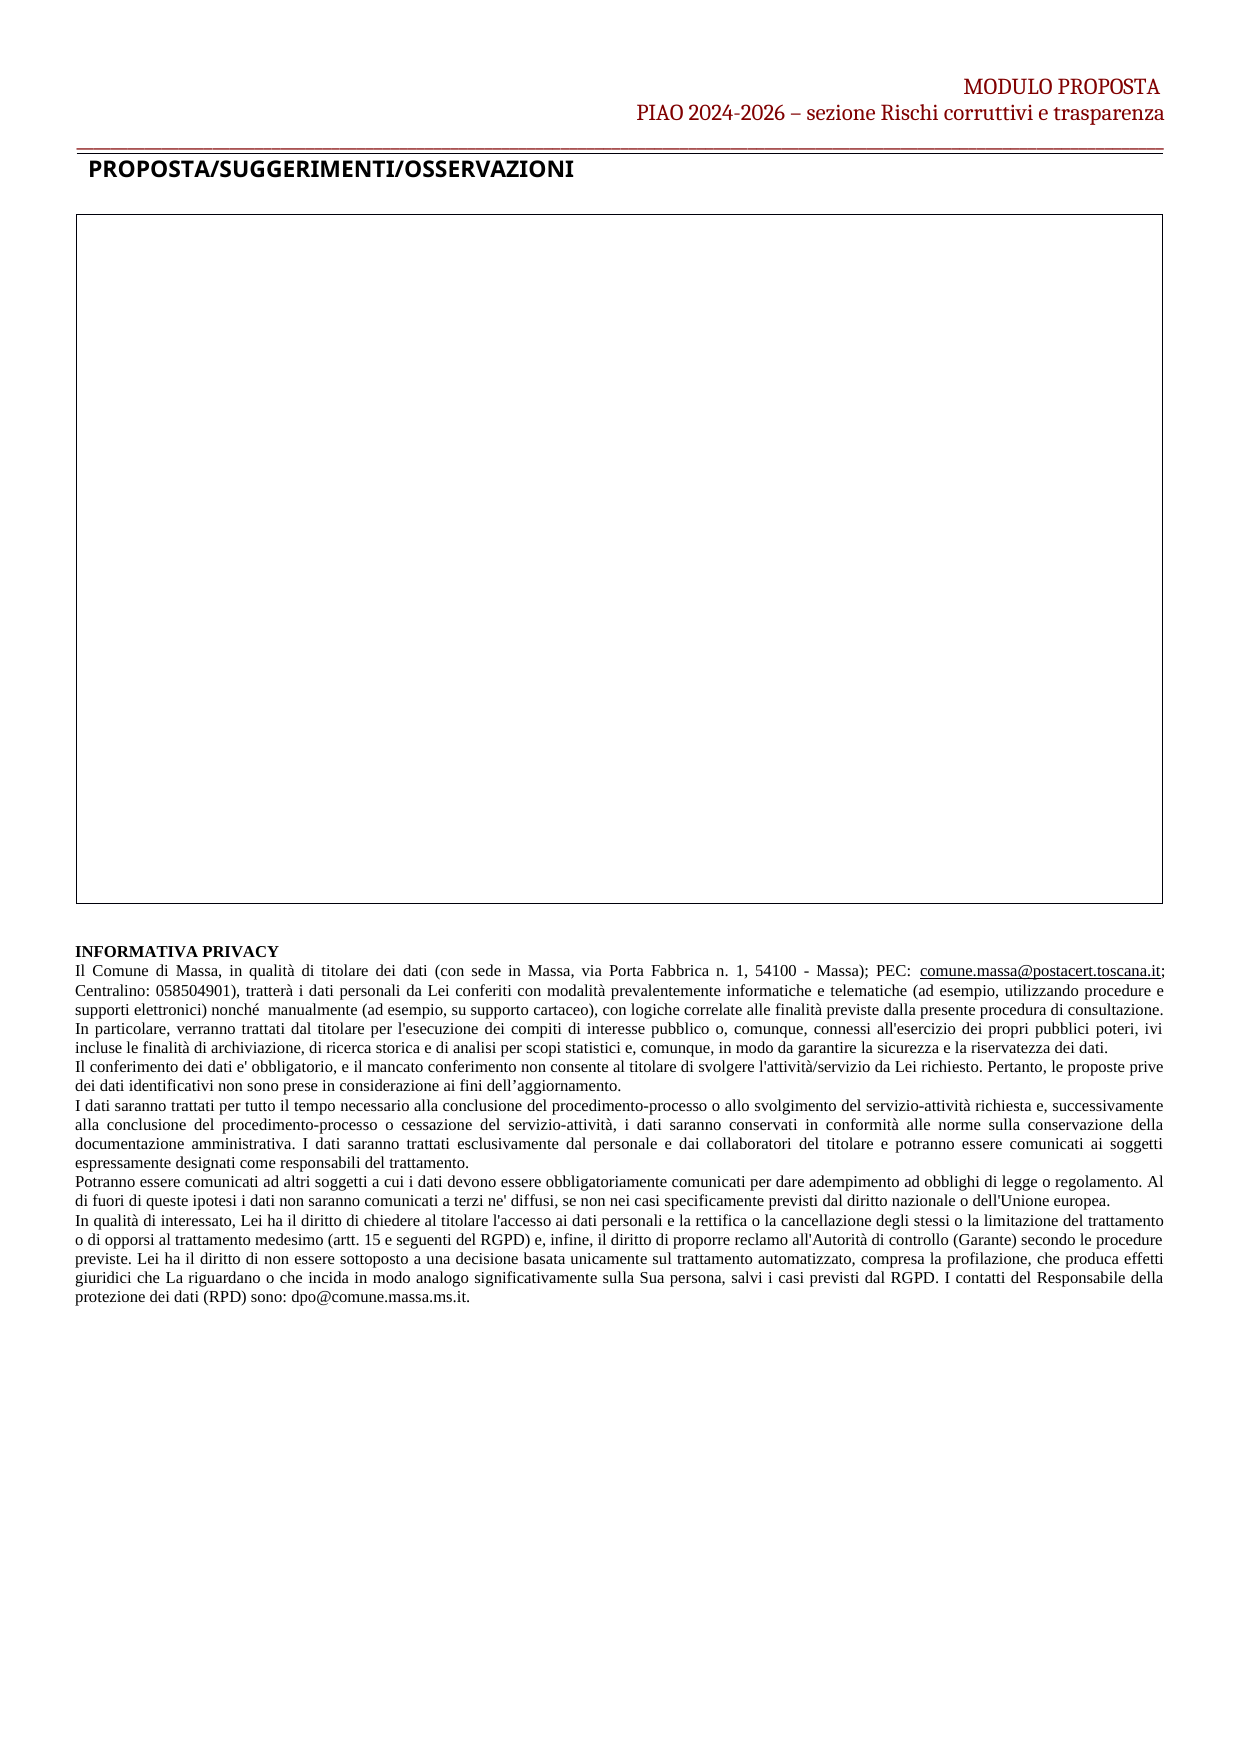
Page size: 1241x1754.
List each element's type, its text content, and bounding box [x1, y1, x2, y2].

text INFORMATIVA PRIVACY [75, 942, 1165, 961]
text Potranno essere comunicati ad altri soggetti a cui i dati devono essere obbligatoriamente comunicati per dare adempimento ad obblighi di legge o regolamento. Al di fuori di queste ipotesi i dati non saranno comunicati a terzi ne' diffusi, se non nei casi specificamente previsti dal diritto nazionale o dell'Unione europea. [75, 1172, 1165, 1210]
text I dati saranno trattati per tutto il tempo necessario alla conclusione del procedimento-processo o allo svolgimento del servizio-attività richiesta e, successivamente alla conclusione del procedimento-processo o cessazione del servizio-attività, i dati saranno conservati in conformità alle norme sulla conservazione della documentazione amministrativa. I dati saranno trattati esclusivamente dal personale e dai collaboratori del titolare e potranno essere comunicati ai soggetti espressamente designati come responsabili del trattamento. [75, 1095, 1165, 1172]
table_cell [77, 215, 1162, 903]
text Il Comune di Massa, in qualità di titolare dei dati (con sede in Massa, via Porta Fabbrica n. 1, 54100 - Massa); PEC: comune.massa@postacert.toscana.it; Centralino: 058504901), tratterà i dati personali da Lei conferiti con modalità prevalentemente informatiche e telematiche (ad esempio, utilizzando procedure e supporti elettronici) nonché manualmente (ad esempio, su supporto cartaceo), con logiche correlate alle finalità previste dalla presente procedura di consultazione. In particolare, verranno trattati dal titolare per l'esecuzione dei compiti di interesse pubblico o, comunque, connessi all'esercizio dei propri pubblici poteri, ivi incluse le finalità di archiviazione, di ricerca storica e di analisi per scopi statistici e, comunque, in modo da garantire la sicurezza e la riservatezza dei dati. [75, 961, 1165, 1057]
table_cell PROPOSTA/SUGGERIMENTI/OSSERVAZIONI [77, 154, 1162, 214]
text Il conferimento dei dati e' obbligatorio, e il mancato conferimento non consente al titolare di svolgere l'attività/servizio da Lei richiesto. Pertanto, le proposte prive dei dati identificativi non sono prese in considerazione ai fini dell’aggiornamento. [75, 1057, 1165, 1095]
text In qualità di interessato, Lei ha il diritto di chiedere al titolare l'accesso ai dati personali e la rettifica o la cancellazione degli stessi o la limitazione del trattamento o di opporsi al trattamento medesimo (artt. 15 e seguenti del RGPD) e, infine, il diritto di proporre reclamo all'Autorità di controllo (Garante) secondo le procedure previste. Lei ha il diritto di non essere sottoposto a una decisione basata unicamente sul trattamento automatizzato, compresa la profilazione, che produca effetti giuridici che La riguardano o che incida in modo analogo significativamente sulla Sua persona, salvi i casi previsti dal RGPD. I contatti del Responsabile della protezione dei dati (RPD) sono: dpo@comune.massa.ms.it. [75, 1210, 1165, 1306]
